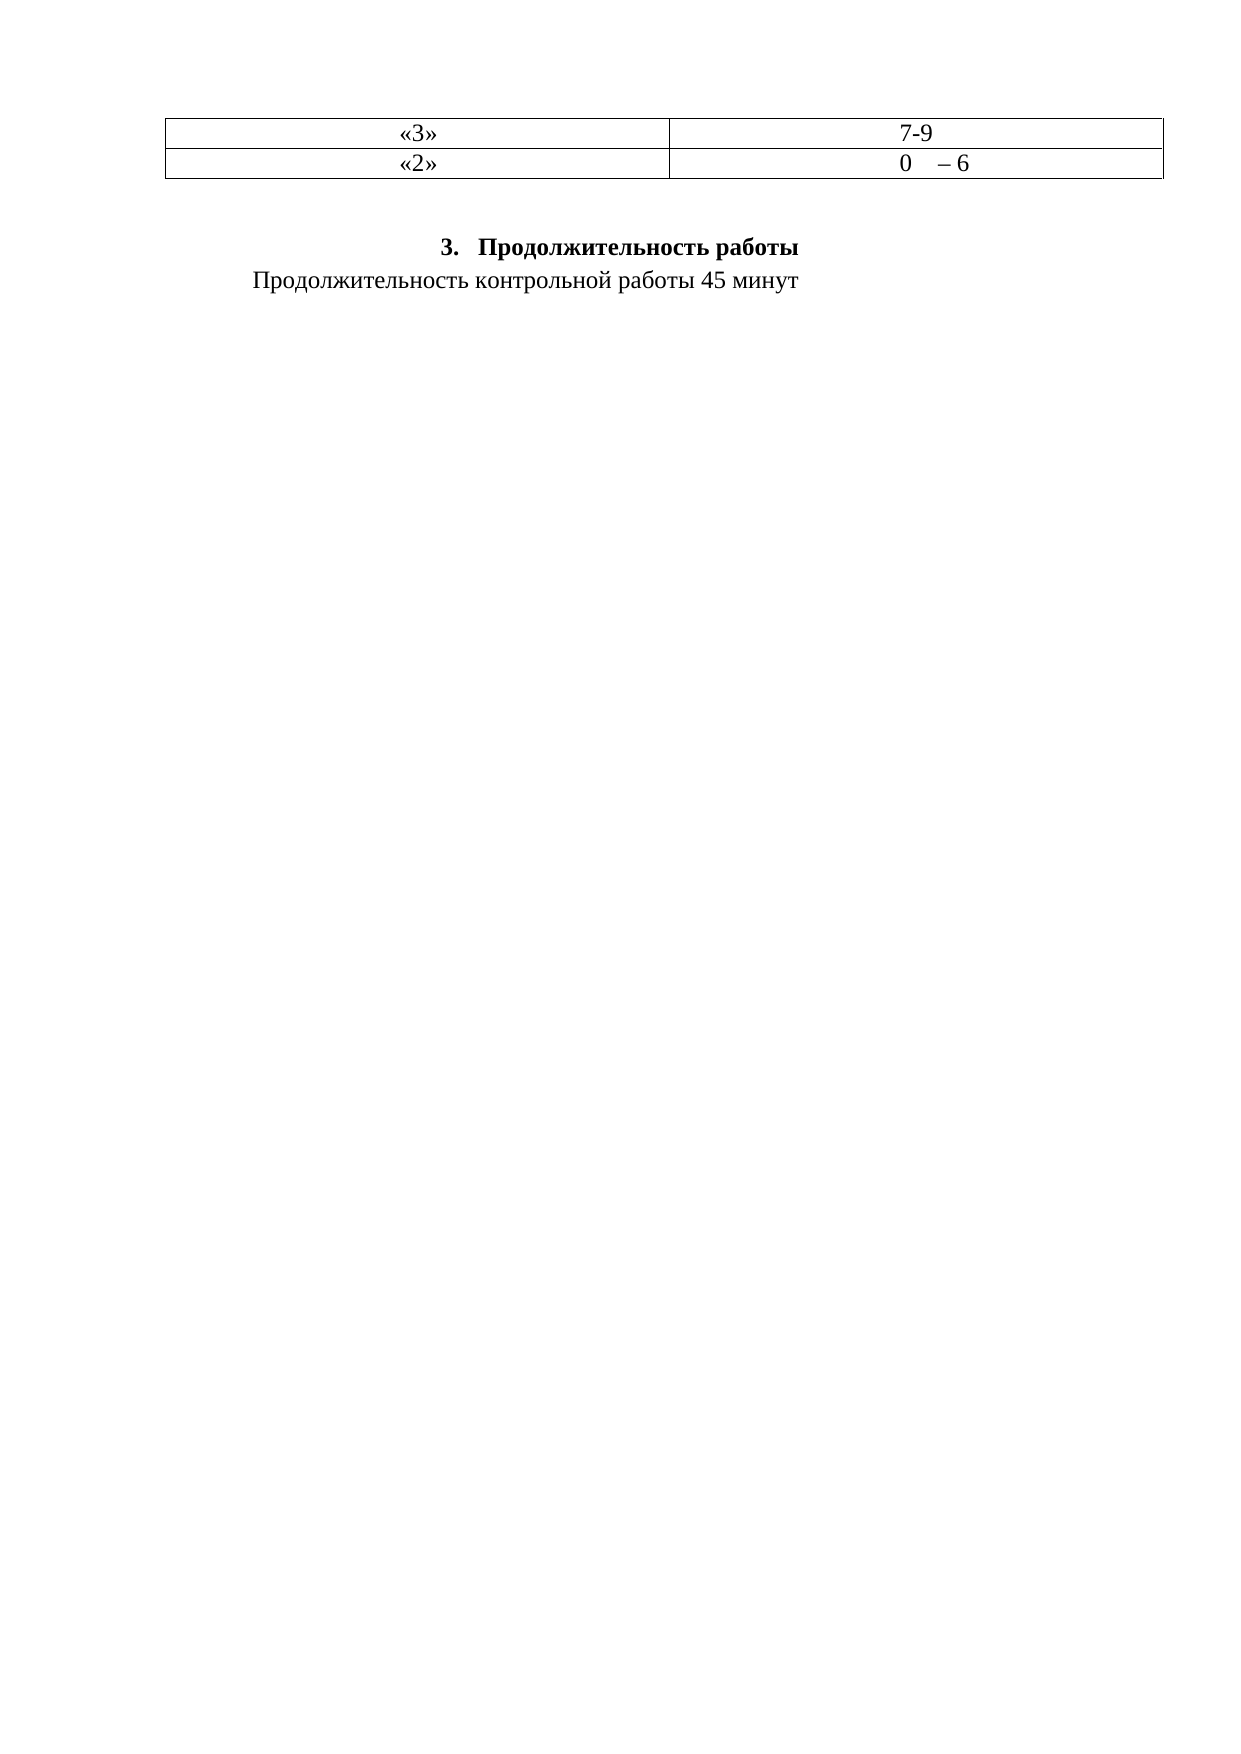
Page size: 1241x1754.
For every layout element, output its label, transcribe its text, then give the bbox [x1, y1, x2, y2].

text «3» 7-9 «2» 0 – 6 [399, 118, 975, 177]
text 3. Продолжительность работы Продолжительность контрольной работы 45 минут [247, 232, 798, 293]
